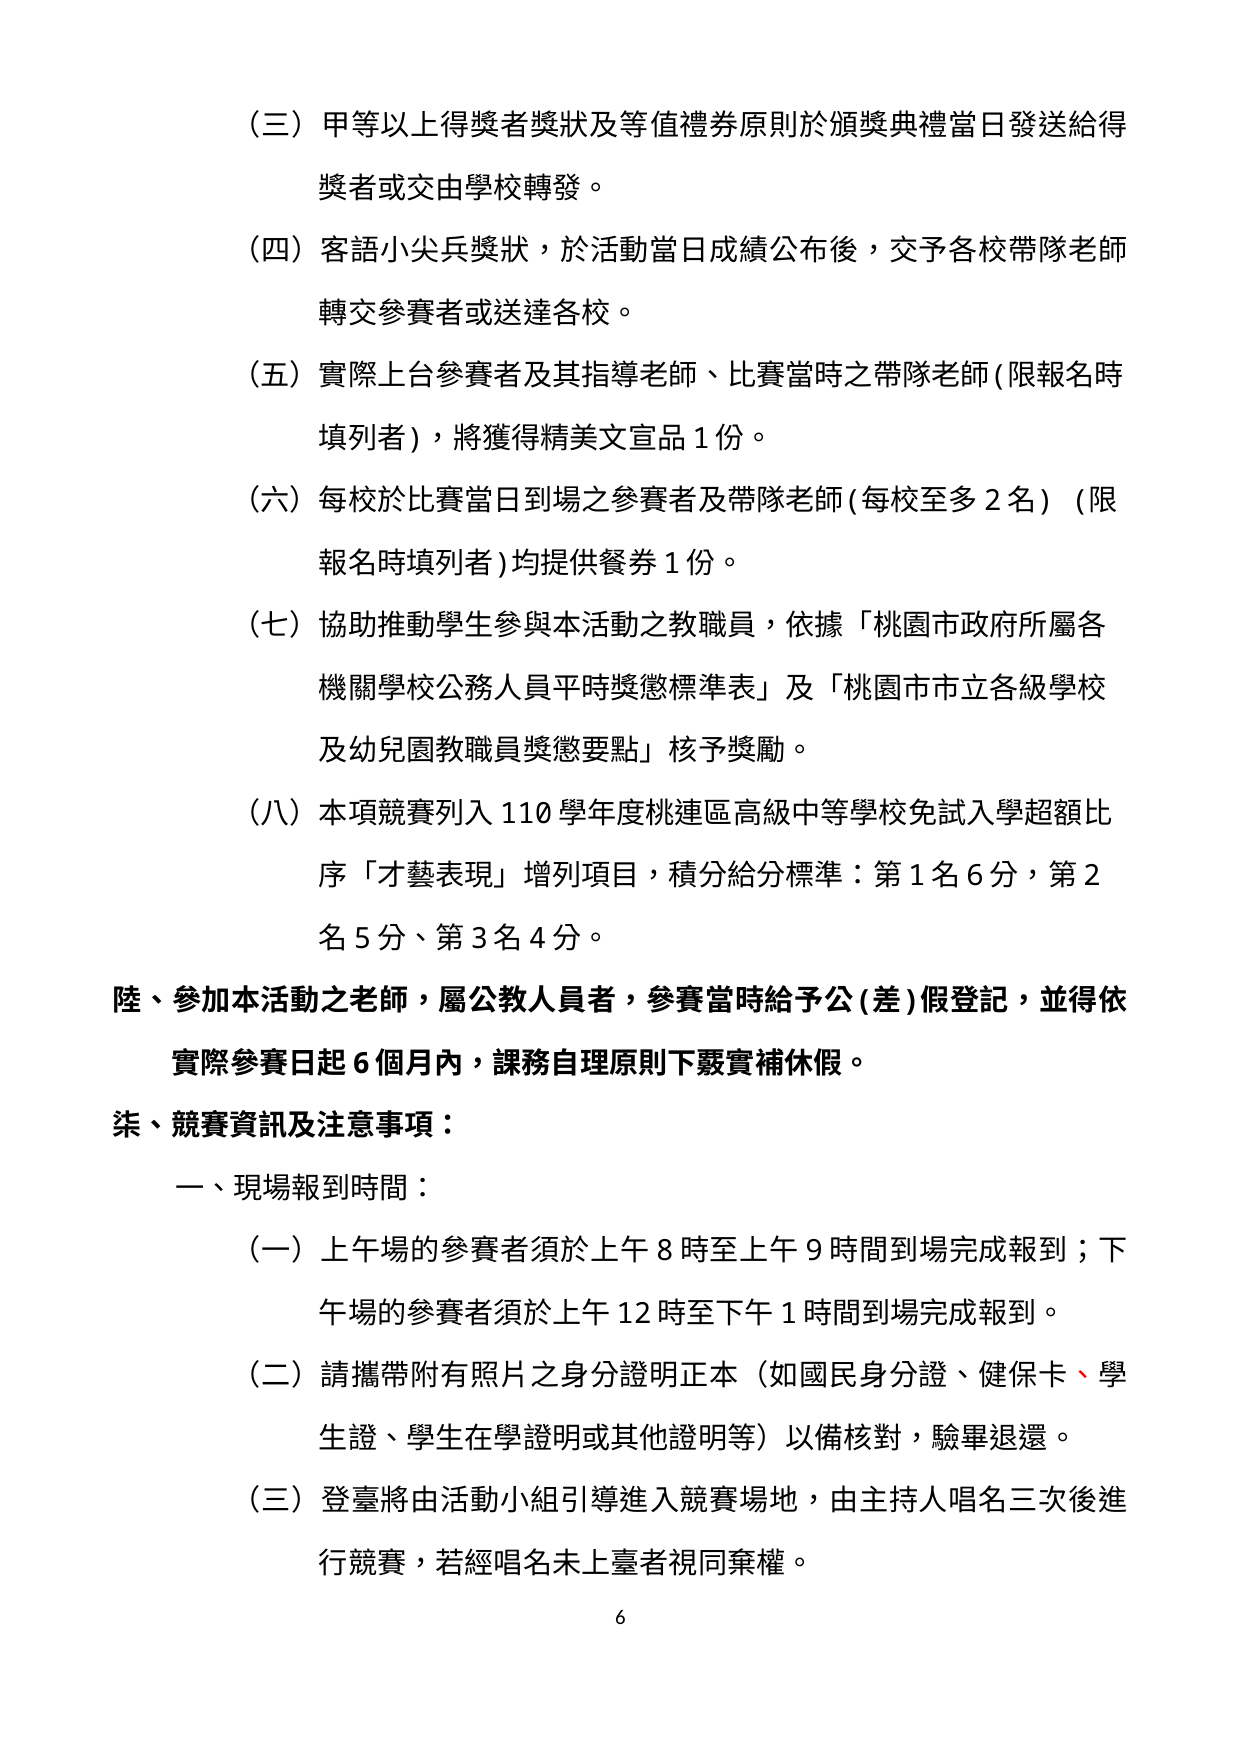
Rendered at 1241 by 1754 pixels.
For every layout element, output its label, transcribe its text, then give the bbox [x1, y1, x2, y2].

text 陸、參加本活動之老師，屬公教人員者，參賽當時給予公(差)假登記，並得依實際參賽日起6個月內，課務自理原則下覈實補休假。 [112, 956, 1128, 1081]
text （四）客語小尖兵獎狀，於活動當日成績公布後，交予各校帶隊老師轉交參賽者或送達各校。 [231, 206, 1128, 331]
text （六）每校於比賽當日到場之參賽者及帶隊老師(每校至多2名) (限報名時填列者)均提供餐券1份。 [231, 456, 1128, 581]
text （七）協助推動學生參與本活動之教職員，依據「桃園市政府所屬各機關學校公務人員平時獎懲標準表」及「桃園市市立各級學校及幼兒園教職員獎懲要點」核予獎勵。 [231, 581, 1128, 769]
text （八）本項競賽列入110學年度桃連區高級中等學校免試入學超額比序「才藝表現」增列項目，積分給分標準：第1名6分，第2名5分、第3名4分。 [231, 769, 1128, 956]
text （二）請攜帶附有照片之身分證明正本（如國民身分證、健保卡、學生證、學生在學證明或其他證明等）以備核對，驗畢退還。 [231, 1331, 1128, 1456]
text （五）實際上台參賽者及其指導老師、比賽當時之帶隊老師(限報名時填列者)，將獲得精美文宣品1份。 [231, 331, 1128, 456]
text 一、現場報到時間： [175, 1144, 1128, 1206]
text （三）甲等以上得獎者獎狀及等值禮券原則於頒獎典禮當日發送給得獎者或交由學校轉發。 [231, 81, 1128, 206]
text （一）上午場的參賽者須於上午8時至上午9時間到場完成報到；下午場的參賽者須於上午12時至下午1時間到場完成報到。 [231, 1206, 1128, 1331]
text （三）登臺將由活動小組引導進入競賽場地，由主持人唱名三次後進行競賽，若經唱名未上臺者視同棄權。 [231, 1456, 1128, 1581]
text 柒、競賽資訊及注意事項： [112, 1081, 1128, 1144]
